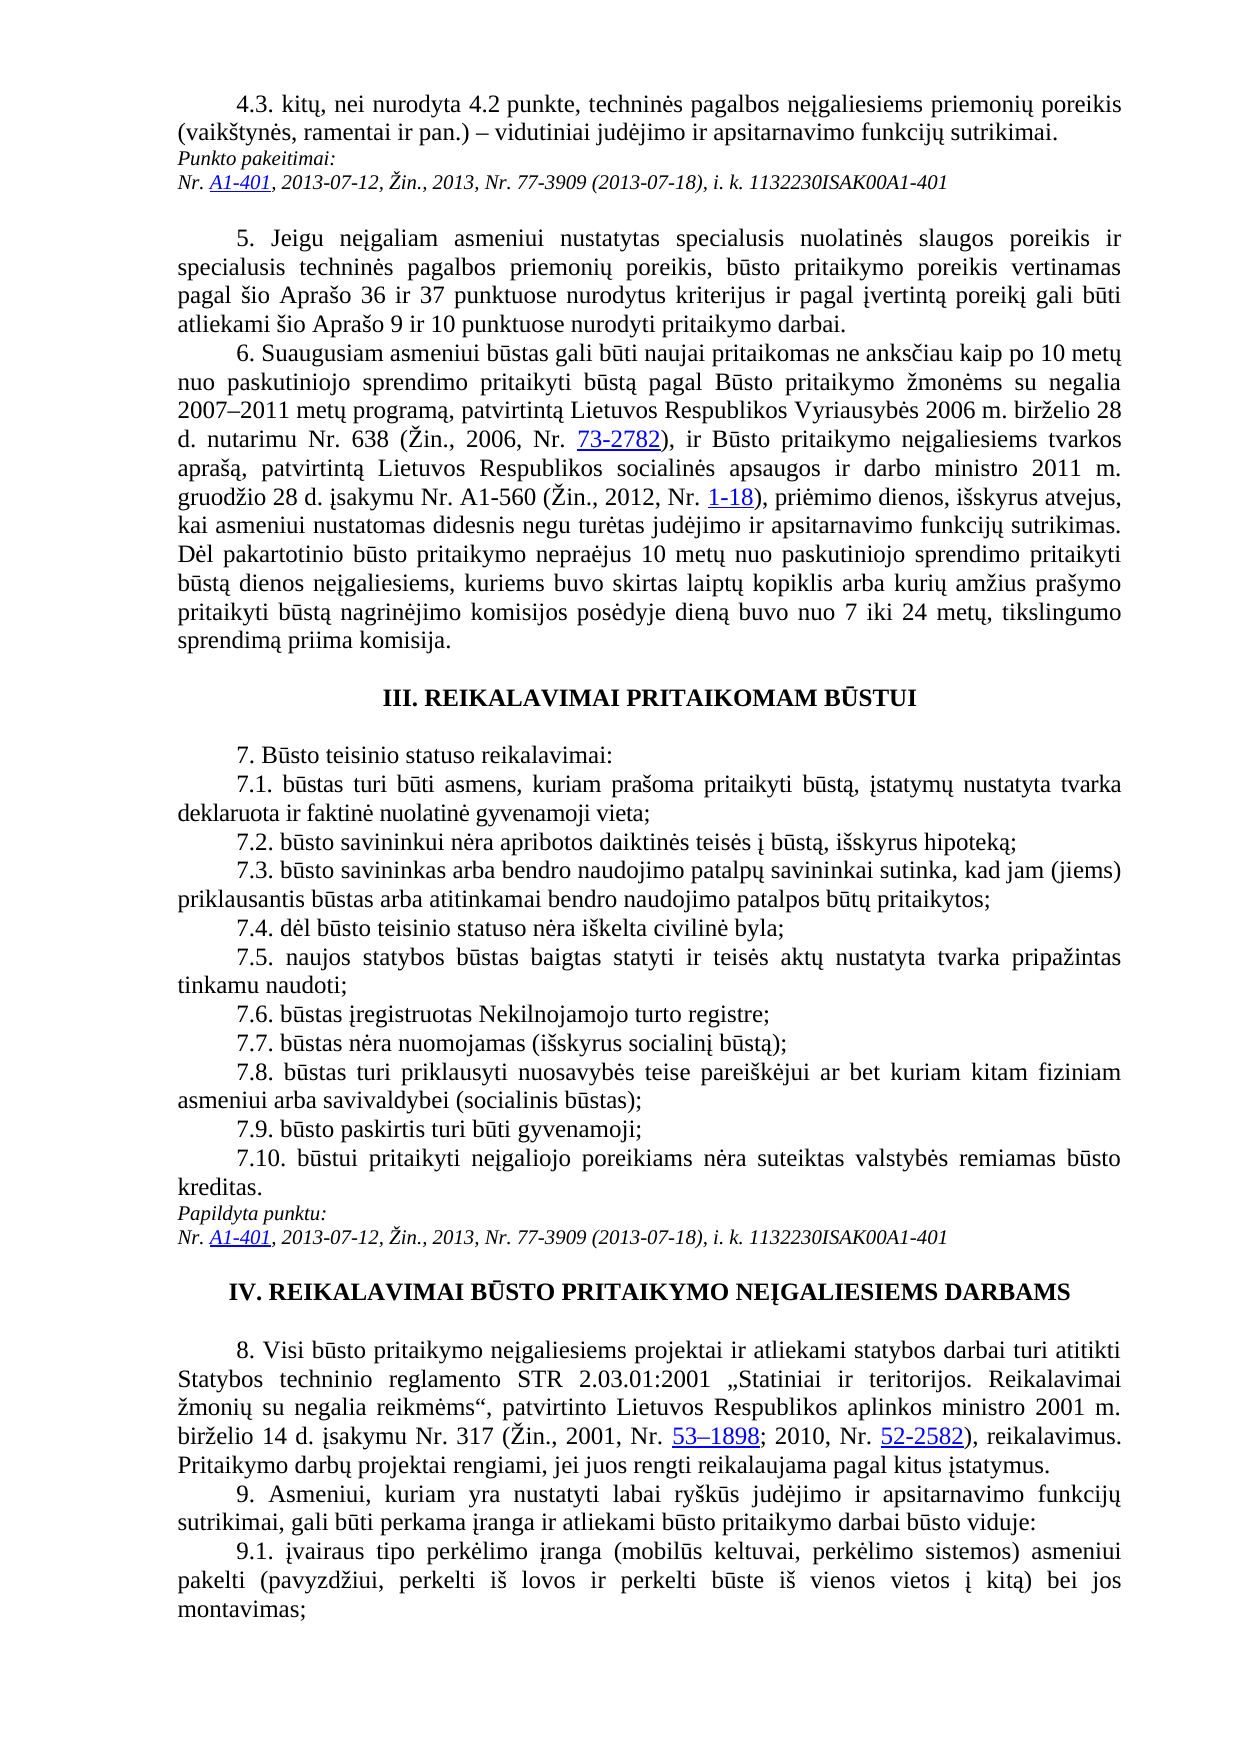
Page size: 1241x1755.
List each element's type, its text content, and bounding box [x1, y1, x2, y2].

text 5. Jeigu neįgaliam asmeniui nustatytas specialusis nuolatinės slaugos poreikis ir specialusis techninės pagalbos priemonių poreikis, būsto pritaikymo poreikis vertinamas pagal šio Aprašo 36 ir 37 punktuose nurodytus kriterijus ir pagal įvertintą poreikį gali būti atliekami šio Aprašo 9 ir 10 punktuose nurodyti pritaikymo darbai. [177, 223, 1122, 338]
text Nr. A1-401, 2013-07-12, Žin., 2013, Nr. 77-3909 (2013-07-18), i. k. 1132230ISAK00A1-401 [177, 170, 1122, 194]
text 7.7. būstas nėra nuomojamas (išskyrus socialinį būstą); [177, 1028, 1122, 1057]
text 7.5. naujos statybos būstas baigtas statyti ir teisės aktų nustatyta tvarka pripažintas tinkamu naudoti; [177, 942, 1122, 999]
text 4.3. kitų, nei nurodyta 4.2 punkte, techninės pagalbos neįgaliesiems priemonių poreikis (vaikštynės, ramentai ir pan.) – vidutiniai judėjimo ir apsitarnavimo funkcijų sutrikimai. [177, 89, 1122, 146]
text III. Reikalavimai pritaikomam būstui [177, 683, 1122, 712]
text 7. Būsto teisinio statuso reikalavimai: [177, 741, 1122, 769]
text 7.1. būstas turi būti asmens, kuriam prašoma pritaikyti būstą, įstatymų nustatyta tvarka deklaruota ir faktinė nuolatinė gyvenamoji vieta; [177, 769, 1122, 827]
text 7.4. dėl būsto teisinio statuso nėra iškelta civilinė byla; [177, 913, 1122, 942]
text Punkto pakeitimai: [177, 146, 1122, 170]
text 7.9. būsto paskirtis turi būti gyvenamoji; [177, 1114, 1122, 1143]
text 7.10. būstui pritaikyti neįgaliojo poreikiams nėra suteiktas valstybės remiamas būsto kreditas. [177, 1143, 1122, 1201]
text 9. Asmeniui, kuriam yra nustatyti labai ryškūs judėjimo ir apsitarnavimo funkcijų sutrikimai, gali būti perkama įranga ir atliekami būsto pritaikymo darbai būsto viduje: [177, 1479, 1122, 1536]
text 8. Visi būsto pritaikymo neįgaliesiems projektai ir atliekami statybos darbai turi atitikti Statybos techninio reglamento STR 2.03.01:2001 „Statiniai ir teritorijos. Reikalavimai žmonių su negalia reikmėms“, patvirtinto Lietuvos Respublikos aplinkos ministro 2001 m. birželio 14 d. įsakymu Nr. 317 (Žin., 2001, Nr. 53–1898; 2010, Nr. 52-2582), reikalavimus. Pritaikymo darbų projektai rengiami, jei juos rengti reikalaujama pagal kitus įstatymus. [177, 1335, 1122, 1479]
text 7.8. būstas turi priklausyti nuosavybės teise pareiškėjui ar bet kuriam kitam fiziniam asmeniui arba savivaldybei (socialinis būstas); [177, 1057, 1122, 1114]
text 7.3. būsto savininkas arba bendro naudojimo patalpų savininkai sutinka, kad jam (jiems) priklausantis būstas arba atitinkamai bendro naudojimo patalpos būtų pritaikytos; [177, 856, 1122, 913]
text 7.6. būstas įregistruotas Nekilnojamojo turto registre; [177, 999, 1122, 1028]
text Nr. A1-401, 2013-07-12, Žin., 2013, Nr. 77-3909 (2013-07-18), i. k. 1132230ISAK00A1-401 [177, 1224, 1122, 1249]
text Papildyta punktu: [177, 1201, 1122, 1224]
text 6. Suaugusiam asmeniui būstas gali būti naujai pritaikomas ne anksčiau kaip po 10 metų nuo paskutiniojo sprendimo pritaikyti būstą pagal Būsto pritaikymo žmonėms su negalia 2007­­–2011 metų programą, patvirtintą Lietuvos Respublikos Vyriausybės 2006 m. birželio 28 d. nutarimu Nr. 638 (Žin., 2006, Nr. 73-2782), ir Būsto pritaikymo neįgaliesiems tvarkos aprašą, patvirtintą Lietuvos Respublikos socialinės apsaugos ir darbo ministro 2011 m. gruodžio 28 d. įsakymu Nr. A1-560 (Žin., 2012, Nr. 1-18), priėmimo dienos, išskyrus atvejus, kai asmeniui nustatomas didesnis negu turėtas judėjimo ir apsitarnavimo funkcijų sutrikimas. Dėl pakartotinio būsto pritaikymo nepraėjus 10 metų nuo paskutiniojo sprendimo pritaikyti būstą dienos neįgaliesiems, kuriems buvo skirtas laiptų kopiklis arba kurių amžius prašymo pritaikyti būstą nagrinėjimo komisijos posėdyje dieną buvo nuo 7 iki 24 metų, tikslingumo sprendimą priima komisija. [177, 338, 1122, 654]
text 9.1. įvairaus tipo perkėlimo įranga (mobilūs keltuvai, perkėlimo sistemos) asmeniui pakelti (pavyzdžiui, perkelti iš lovos ir perkelti būste iš vienos vietos į kitą) bei jos montavimas; [177, 1536, 1122, 1622]
text 7.2. būsto savininkui nėra apribotos daiktinės teisės į būstą, išskyrus hipoteką; [177, 827, 1122, 856]
text IV. REIKALAVIMAI Būsto pritaikymo NEĮGALIESIEMS DARBAMS [177, 1277, 1122, 1306]
